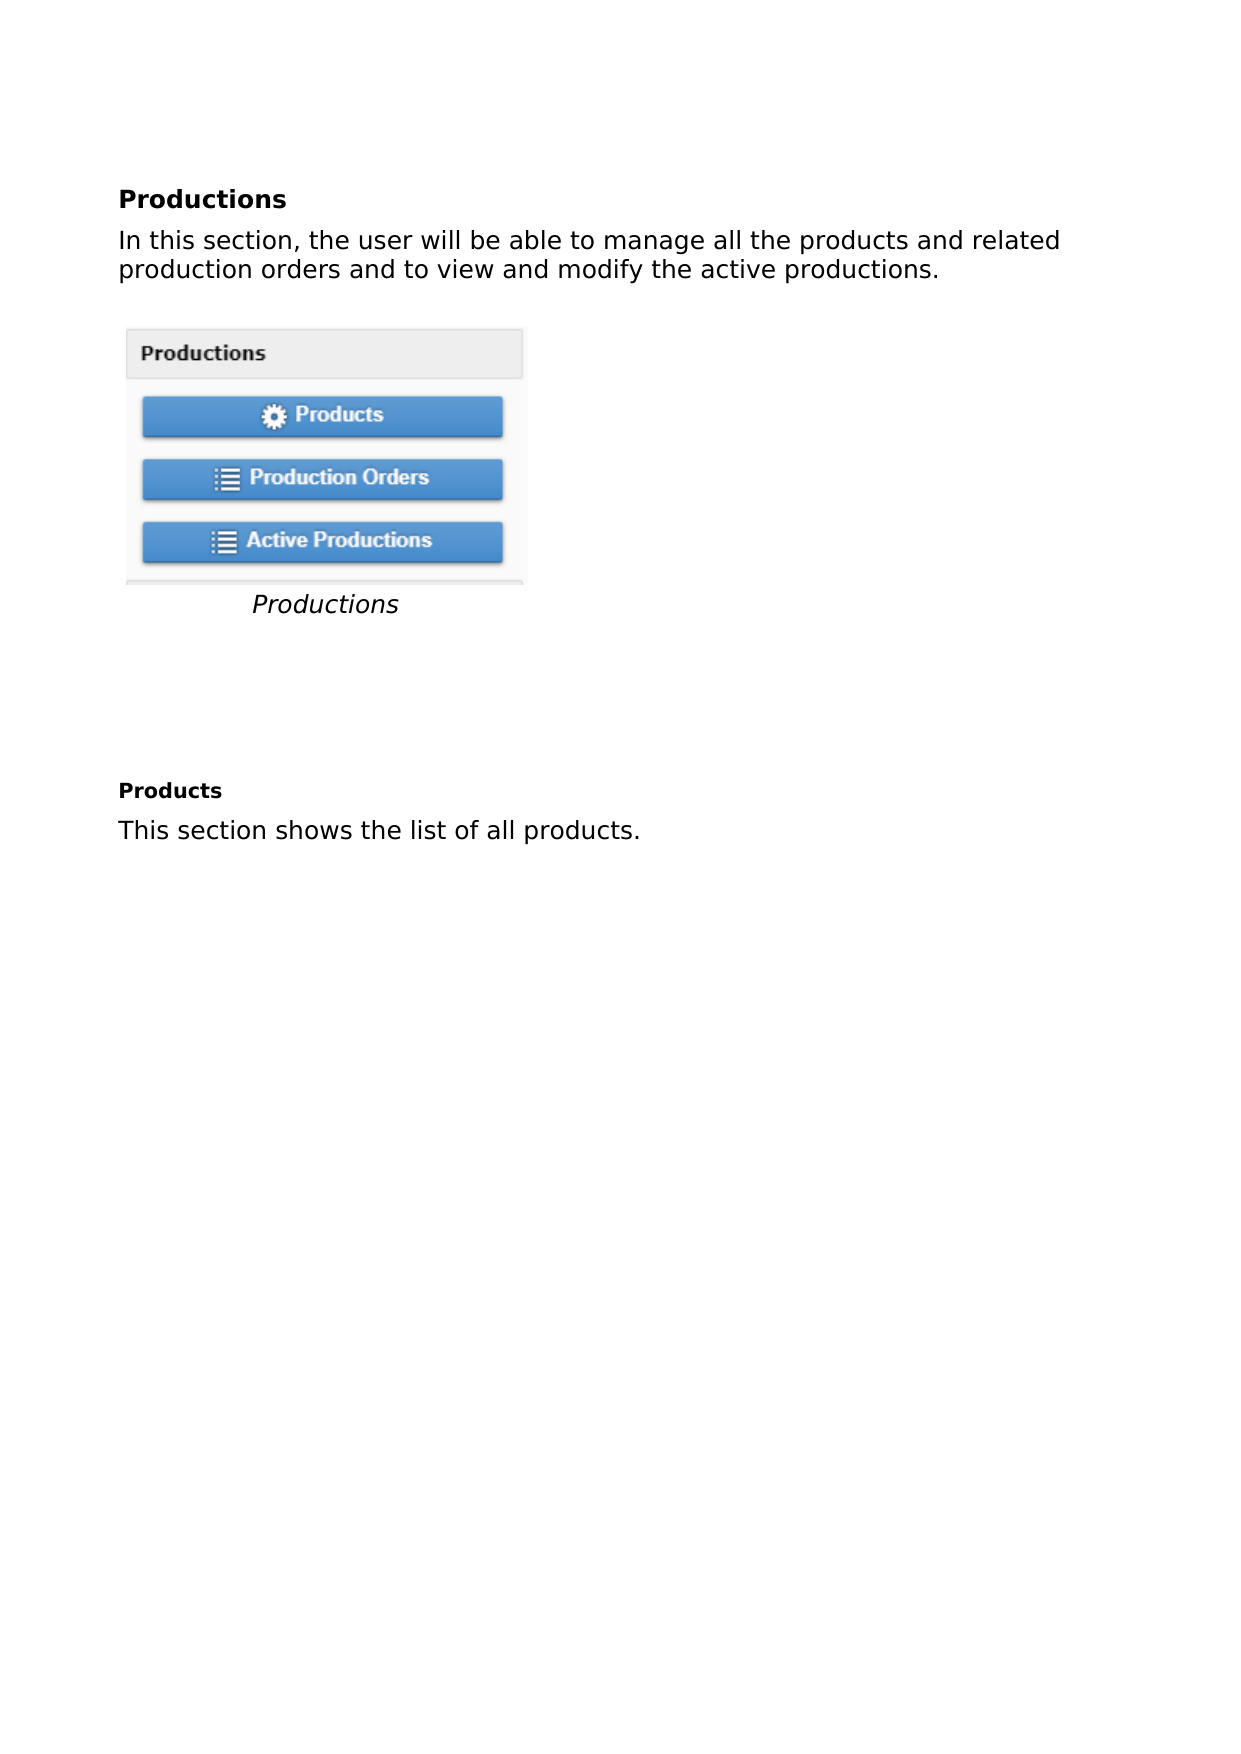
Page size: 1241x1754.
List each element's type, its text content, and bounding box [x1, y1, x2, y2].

subtitle Productions [118, 185, 1122, 214]
picture [126, 326, 528, 585]
subtitle Products [118, 779, 1122, 804]
text Productions [126, 585, 528, 619]
text This section shows the list of all products. [118, 816, 1122, 904]
text In this section, the user will be able to manage all the products and related production orders and to view and modify the active productions. [118, 226, 1122, 742]
text [118, 118, 1122, 147]
